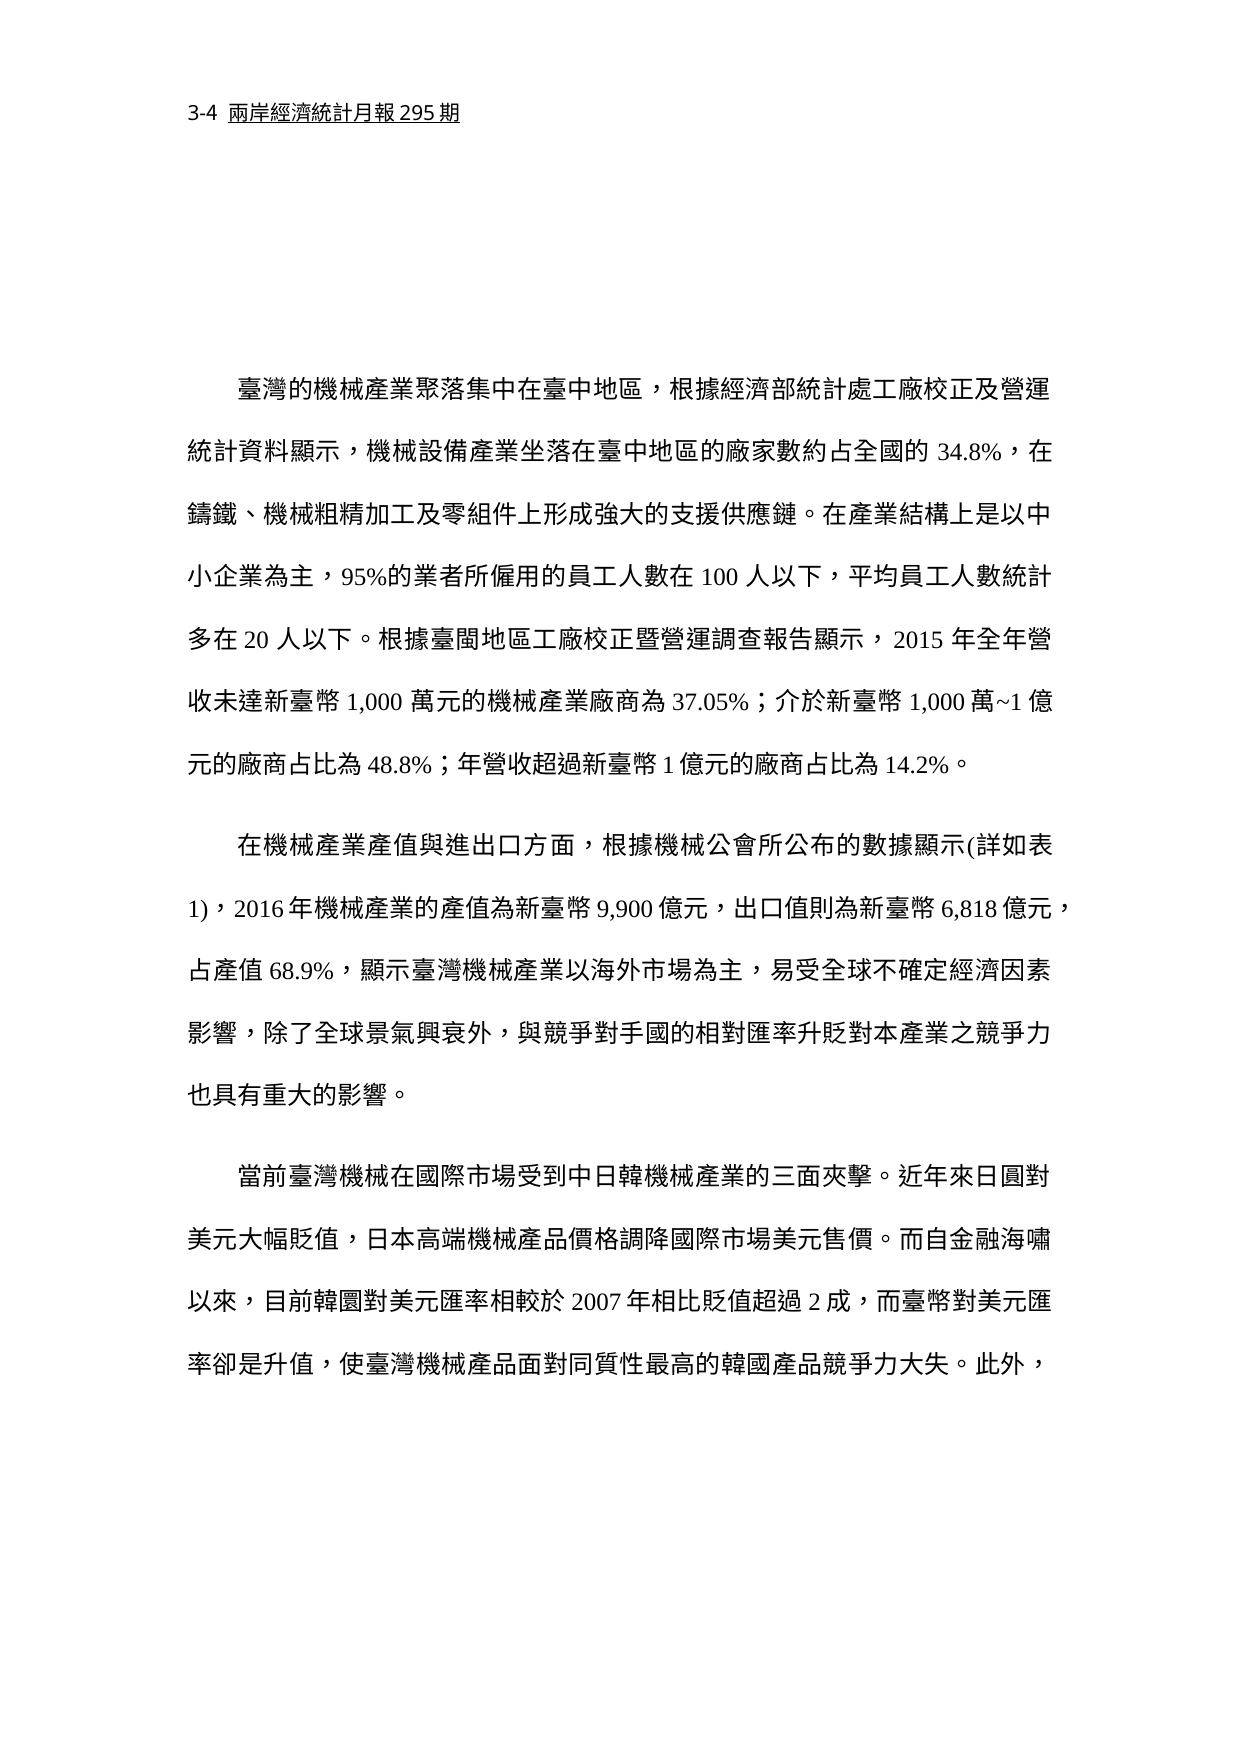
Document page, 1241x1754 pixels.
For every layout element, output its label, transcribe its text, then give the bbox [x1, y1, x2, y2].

text 在機械產業產值與進出口方面，根據機械公會所公布的數據顯示(詳如表1)，2016年機械產業的產值為新臺幣9,900億元，出口值則為新臺幣6,818億元，占產值68.9%，顯示臺灣機械產業以海外市場為主，易受全球不確定經濟因素影響，除了全球景氣興衰外，與競爭對手國的相對匯率升貶對本產業之競爭力也具有重大的影響。 [187, 802, 1053, 1114]
text 當前臺灣機械在國際市場受到中日韓機械產業的三面夾擊。近年來日圓對美元大幅貶值，日本高端機械產品價格調降國際市場美元售價。而自金融海嘯以來，目前韓圜對美元匯率相較於2007年相比貶值超過2成，而臺幣對美元匯率卻是升值，使臺灣機械產品面對同質性最高的韓國產品競爭力大失。此外， [187, 1133, 1053, 1383]
text 臺灣的機械產業聚落集中在臺中地區，根據經濟部統計處工廠校正及營運統計資料顯示，機械設備產業坐落在臺中地區的廠家數約占全國的34.8%，在鑄鐵、機械粗精加工及零組件上形成強大的支援供應鏈。在產業結構上是以中小企業為主，95%的業者所僱用的員工人數在100 人以下，平均員工人數統計多在20 人以下。根據臺閩地區工廠校正暨營運調查報告顯示，2015 年全年營收未達新臺幣1,000 萬元的機械產業廠商為37.05%；介於新臺幣1,000萬~1億元的廠商占比為48.8%；年營收超過新臺幣1億元的廠商占比為14.2%。 [187, 346, 1053, 783]
